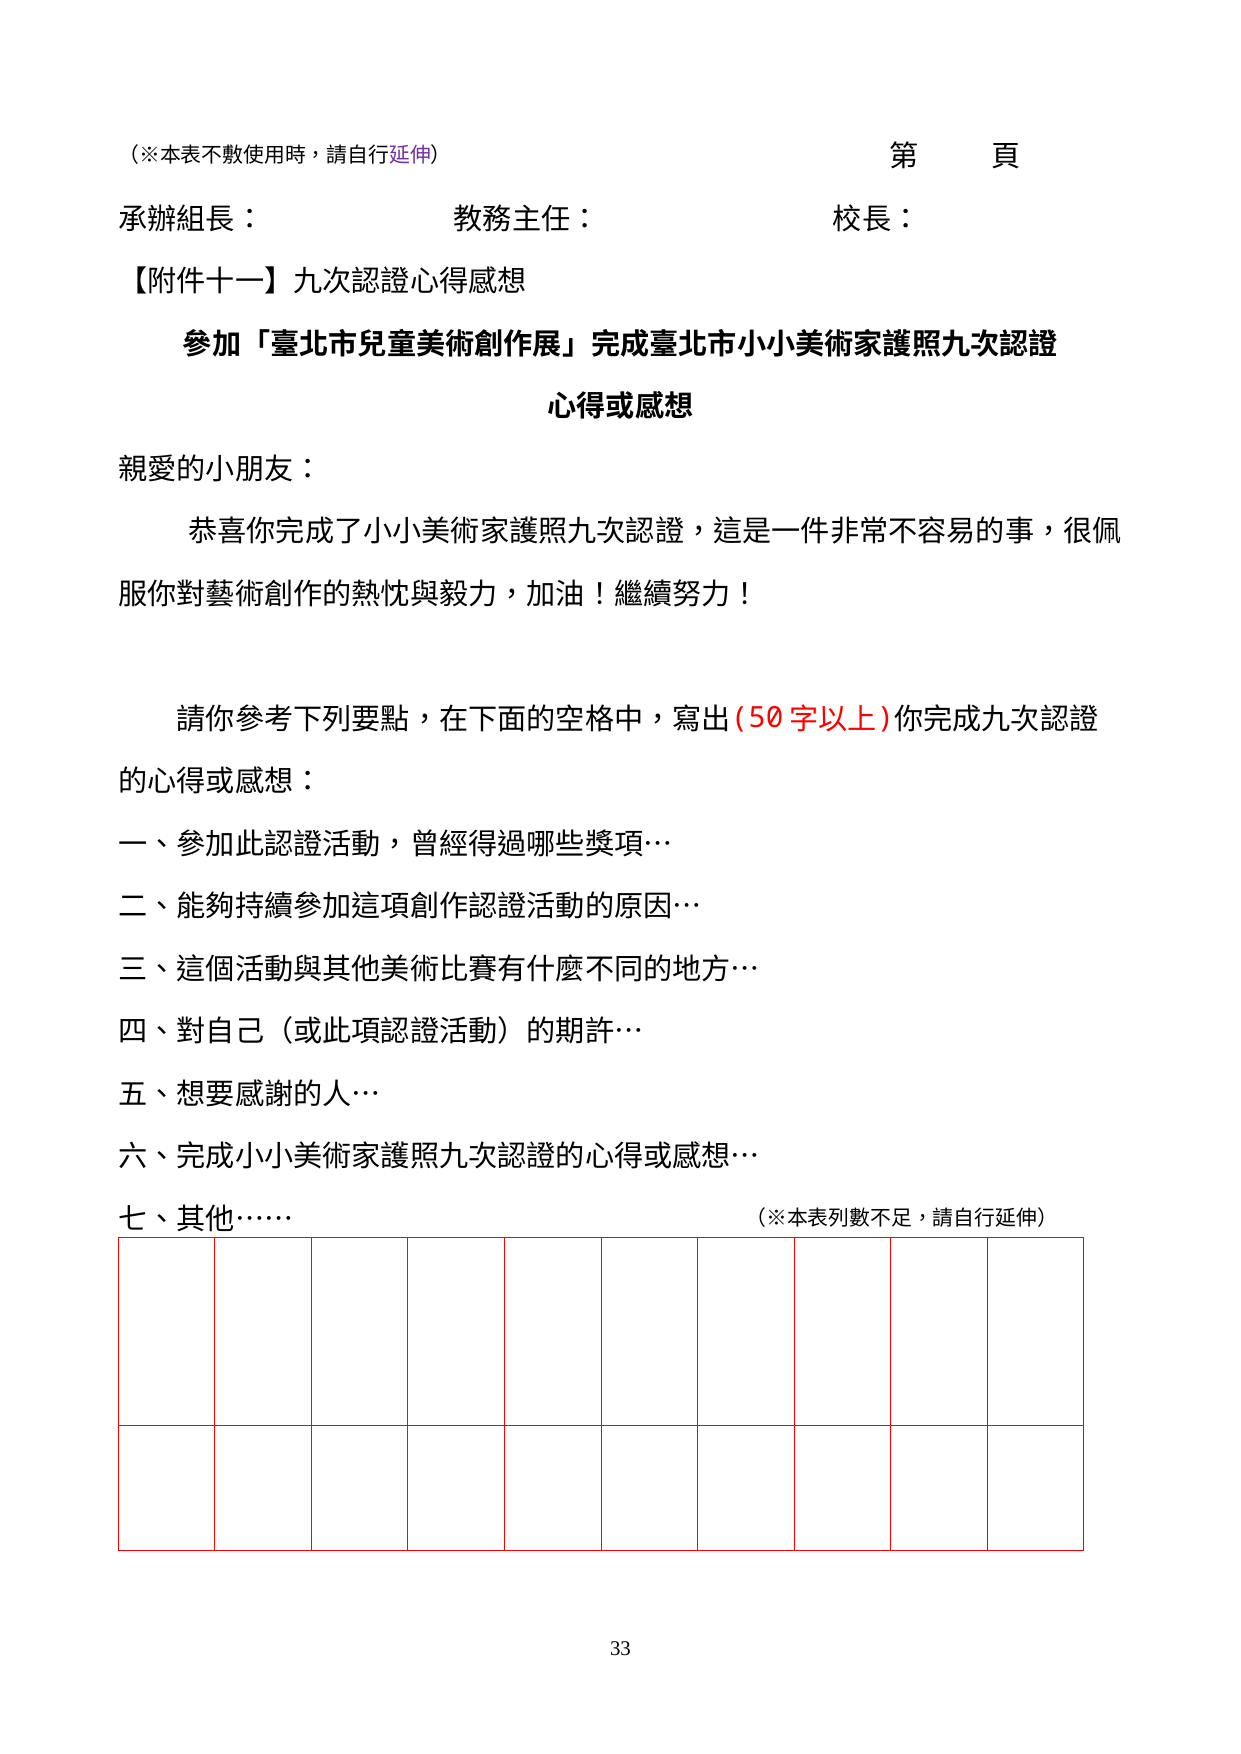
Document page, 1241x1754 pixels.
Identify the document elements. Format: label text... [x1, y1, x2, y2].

table_cell [698, 1426, 794, 1550]
text 五、想要感謝的人… [118, 1050, 1122, 1112]
text 七、其他…… （※本表列數不足，請自行延伸） [118, 1175, 1122, 1237]
table_header [505, 1238, 601, 1425]
table_header [408, 1238, 504, 1425]
table_header [119, 1238, 214, 1425]
text 六、完成小小美術家護照九次認證的心得或感想… [118, 1112, 1122, 1175]
table_cell [602, 1426, 697, 1550]
table_header [312, 1238, 407, 1425]
text （※本表不敷使用時，請自行延伸） 第 頁 [118, 112, 1122, 175]
text 一、參加此認證活動，曾經得過哪些獎項… [118, 800, 1122, 862]
table_header [795, 1238, 890, 1425]
text 承辦組長： 教務主任： 校長： [118, 175, 1122, 237]
table_cell [505, 1426, 601, 1550]
text 三、這個活動與其他美術比賽有什麼不同的地方… [118, 925, 1122, 987]
table_cell [988, 1426, 1083, 1550]
text 請你參考下列要點，在下面的空格中，寫出(50字以上)你完成九次認證的心得或感想： [118, 675, 1122, 800]
table_cell [891, 1426, 987, 1550]
table_header [602, 1238, 697, 1425]
table_header [215, 1238, 311, 1425]
text 心得或感想 [118, 362, 1122, 425]
table_cell [312, 1426, 407, 1550]
table_header [891, 1238, 987, 1425]
table_cell [119, 1426, 214, 1550]
table_cell [215, 1426, 311, 1550]
text 參加「臺北市兒童美術創作展」完成臺北市小小美術家護照九次認證 [118, 300, 1122, 362]
text 【附件十一】九次認證心得感想 [118, 237, 1122, 300]
table_header [988, 1238, 1083, 1425]
table_header [698, 1238, 794, 1425]
text 恭喜你完成了小小美術家護照九次認證，這是一件非常不容易的事，很佩服你對藝術創作的熱忱與毅力，加油！繼續努力！ [118, 487, 1122, 612]
text 親愛的小朋友： [118, 425, 1122, 487]
text 四、對自己（或此項認證活動）的期許… [118, 987, 1122, 1050]
table_cell [408, 1426, 504, 1550]
text 二、能夠持續參加這項創作認證活動的原因… [118, 862, 1122, 925]
table_cell [795, 1426, 890, 1550]
